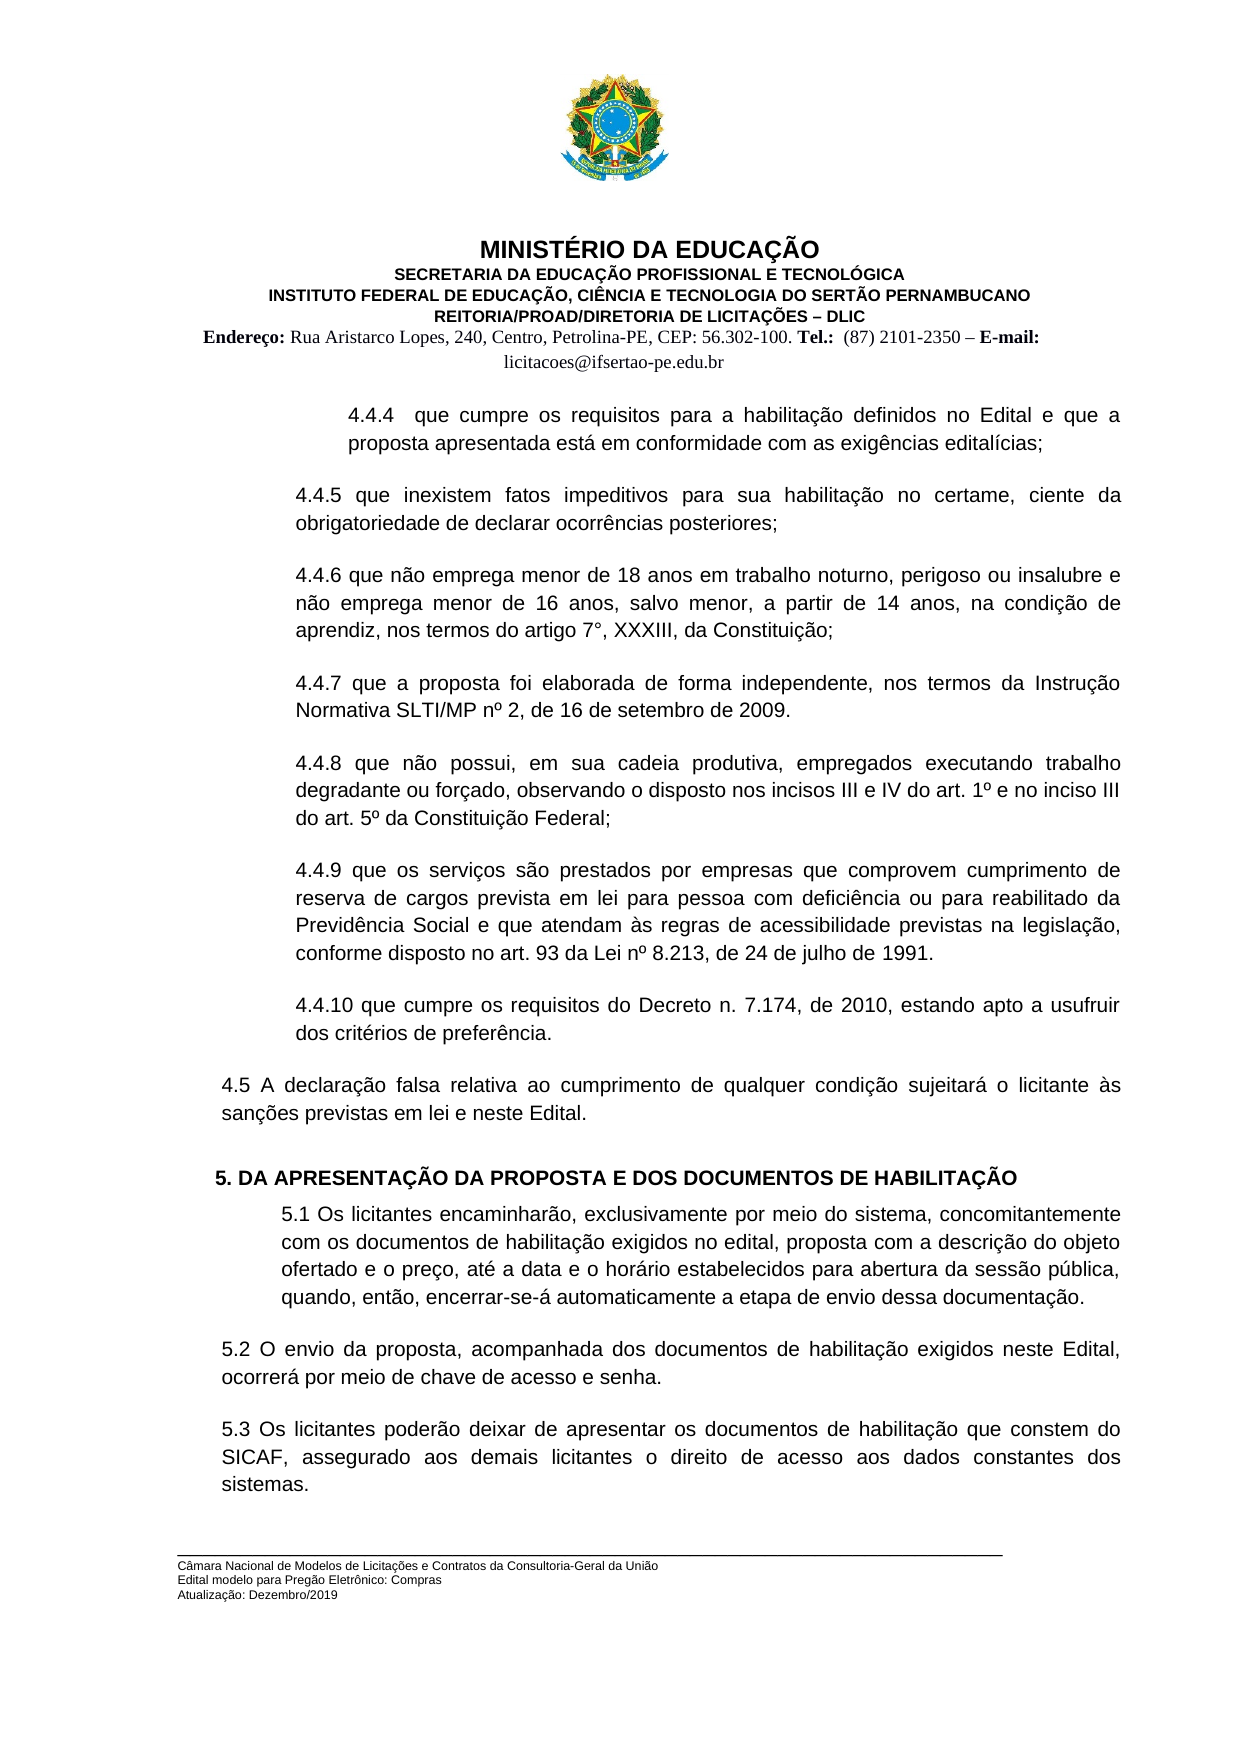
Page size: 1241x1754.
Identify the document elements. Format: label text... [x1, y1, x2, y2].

list 4.4.10 que cumpre os requisitos do Decreto n. 7.174, de 2010, estando apto a usufruir dos critérios de preferência. [295, 993, 1122, 1045]
picture [560, 74, 669, 181]
list 4.4.6 que não emprega menor de 18 anos em trabalho noturno, perigoso ou insalubre e não emprega menor de 16 anos, salvo menor, a partir de 14 anos, na condição de aprendiz, nos termos do artigo 7°, XXXIII, da Constituição; [295, 563, 1122, 642]
list 4.4.7 que a proposta foi elaborada de forma independente, nos termos da Instrução Normativa SLTI/MP nº 2, de 16 de setembro de 2009. [295, 671, 1122, 722]
list 4.4.5 que inexistem fatos impeditivos para sua habilitação no certame, ciente da obrigatoriedade de declarar ocorrências posteriores; [295, 483, 1122, 535]
list 4.4.4 que cumpre os requisitos para a habilitação definidos no Edital e que a proposta apresentada está em conformidade com as exigências editalícias; [295, 403, 1122, 455]
list 5.1 Os licitantes encaminharão, exclusivamente por meio do sistema, concomitantemente com os documentos de habilitação exigidos no edital, proposta com a descrição do objeto ofertado e o preço, até a data e o horário estabelecidos para abertura da sessão pública, quando, então, encerrar-se-á automaticamente a etapa de envio dessa documentação. [236, 1202, 1122, 1309]
list 5.2 O envio da proposta, acompanhada dos documentos de habilitação exigidos neste Edital, ocorrerá por meio de chave de acesso e senha. [221, 1337, 1122, 1389]
list 4.5 A declaração falsa relativa ao cumprimento de qualquer condição sujeitará o licitante às sanções previstas em lei e neste Edital. [221, 1073, 1122, 1125]
list 4.4.8 que não possui, em sua cadeia produtiva, empregados executando trabalho degradante ou forçado, observando o disposto nos incisos III e IV do art. 1º e no inciso III do art. 5º da Constituição Federal; [295, 751, 1122, 830]
list 5.3 Os licitantes poderão deixar de apresentar os documentos de habilitação que constem do SICAF, assegurado aos demais licitantes o direito de acesso aos dados constantes dos sistemas. [221, 1417, 1122, 1496]
list 5. DA APRESENTAÇÃO DA PROPOSTA E DOS DOCUMENTOS DE HABILITAÇÃO [177, 1166, 1122, 1190]
list 4.4.9 que os serviços são prestados por empresas que comprovem cumprimento de reserva de cargos prevista em lei para pessoa com deficiência ou para reabilitado da Previdência Social e que atendam às regras de acessibilidade previstas na legislação, conforme disposto no art. 93 da Lei nº 8.213, de 24 de julho de 1991. [295, 858, 1122, 965]
